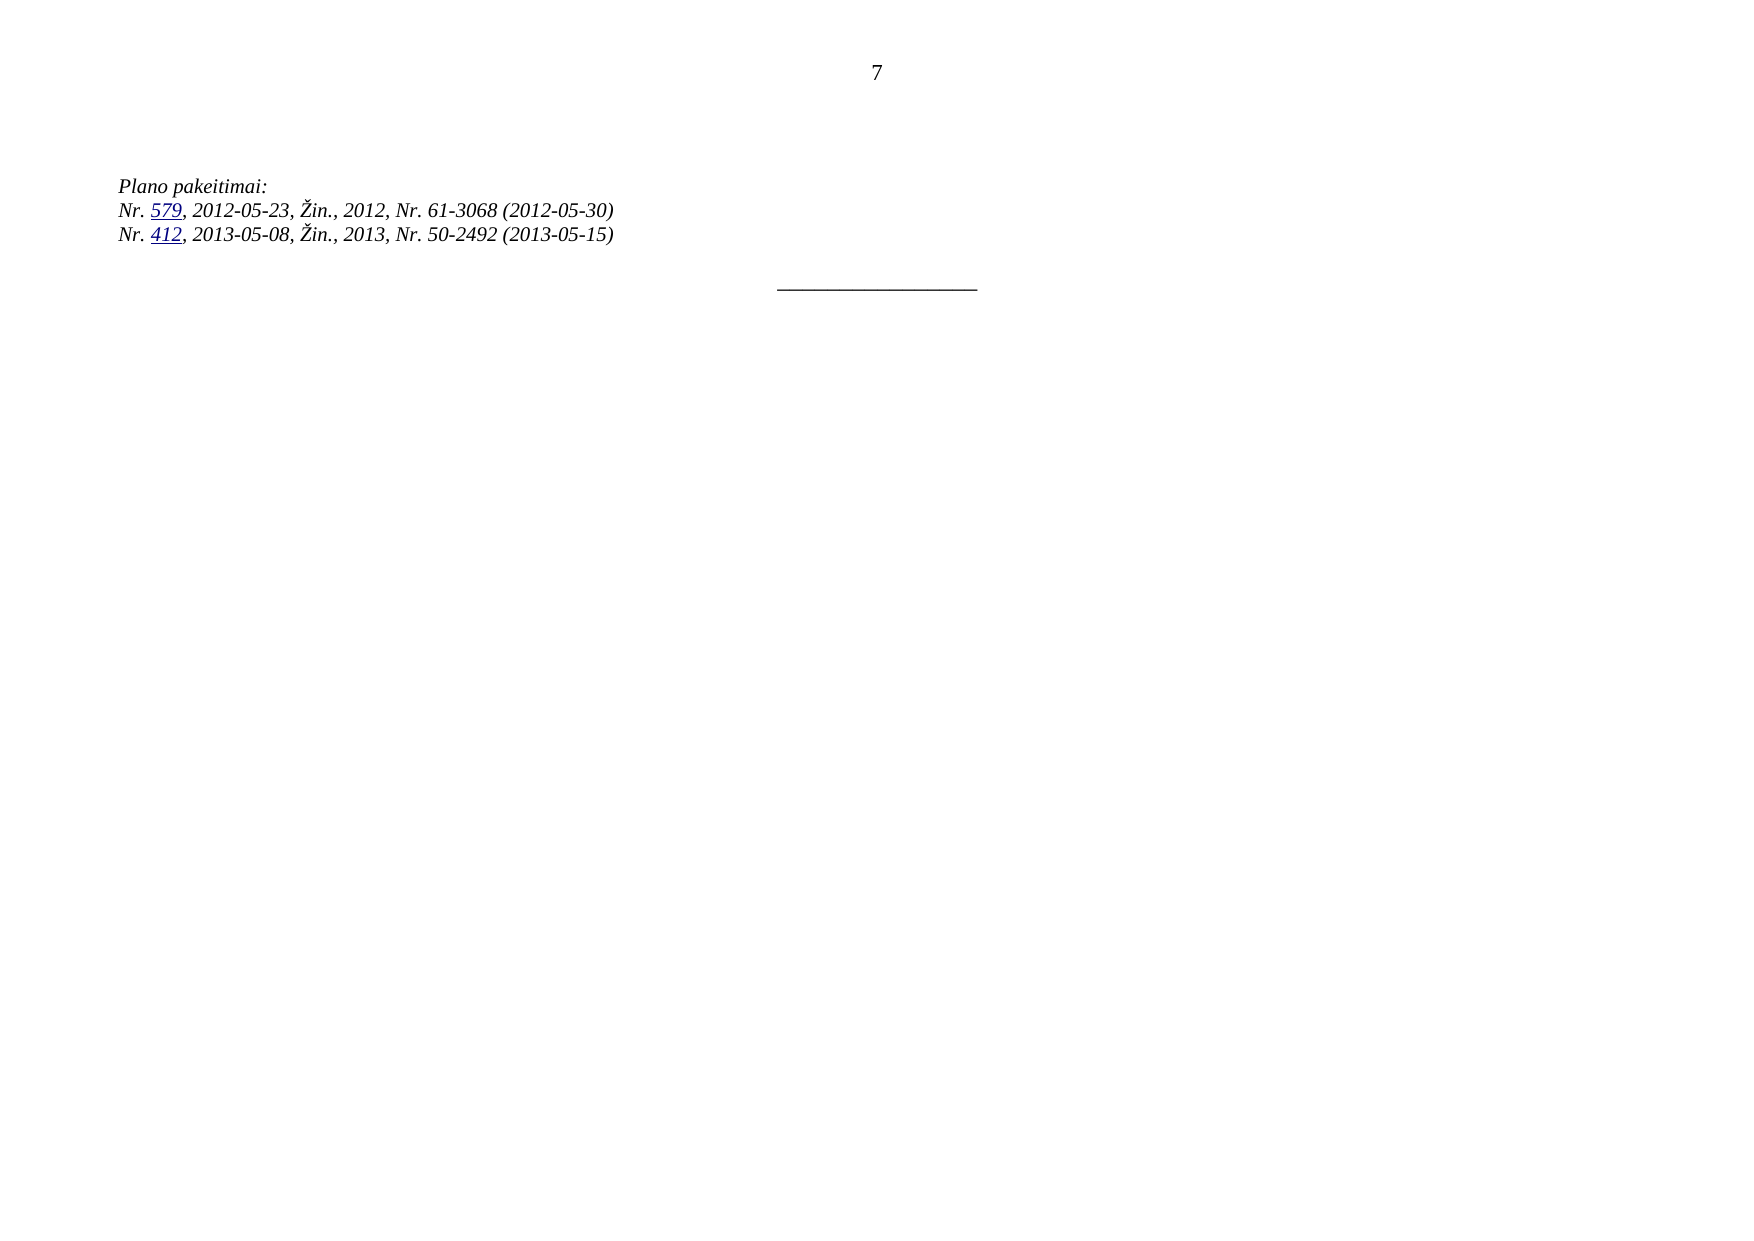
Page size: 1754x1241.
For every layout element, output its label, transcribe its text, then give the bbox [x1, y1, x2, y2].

text Nr. 579, 2012-05-23, Žin., 2012, Nr. 61-3068 (2012-05-30) [118, 198, 1636, 222]
text –––––––––––––––– [118, 273, 1636, 301]
text Plano pakeitimai: [118, 174, 1636, 198]
text Nr. 412, 2013-05-08, Žin., 2013, Nr. 50-2492 (2013-05-15) [118, 222, 1636, 246]
